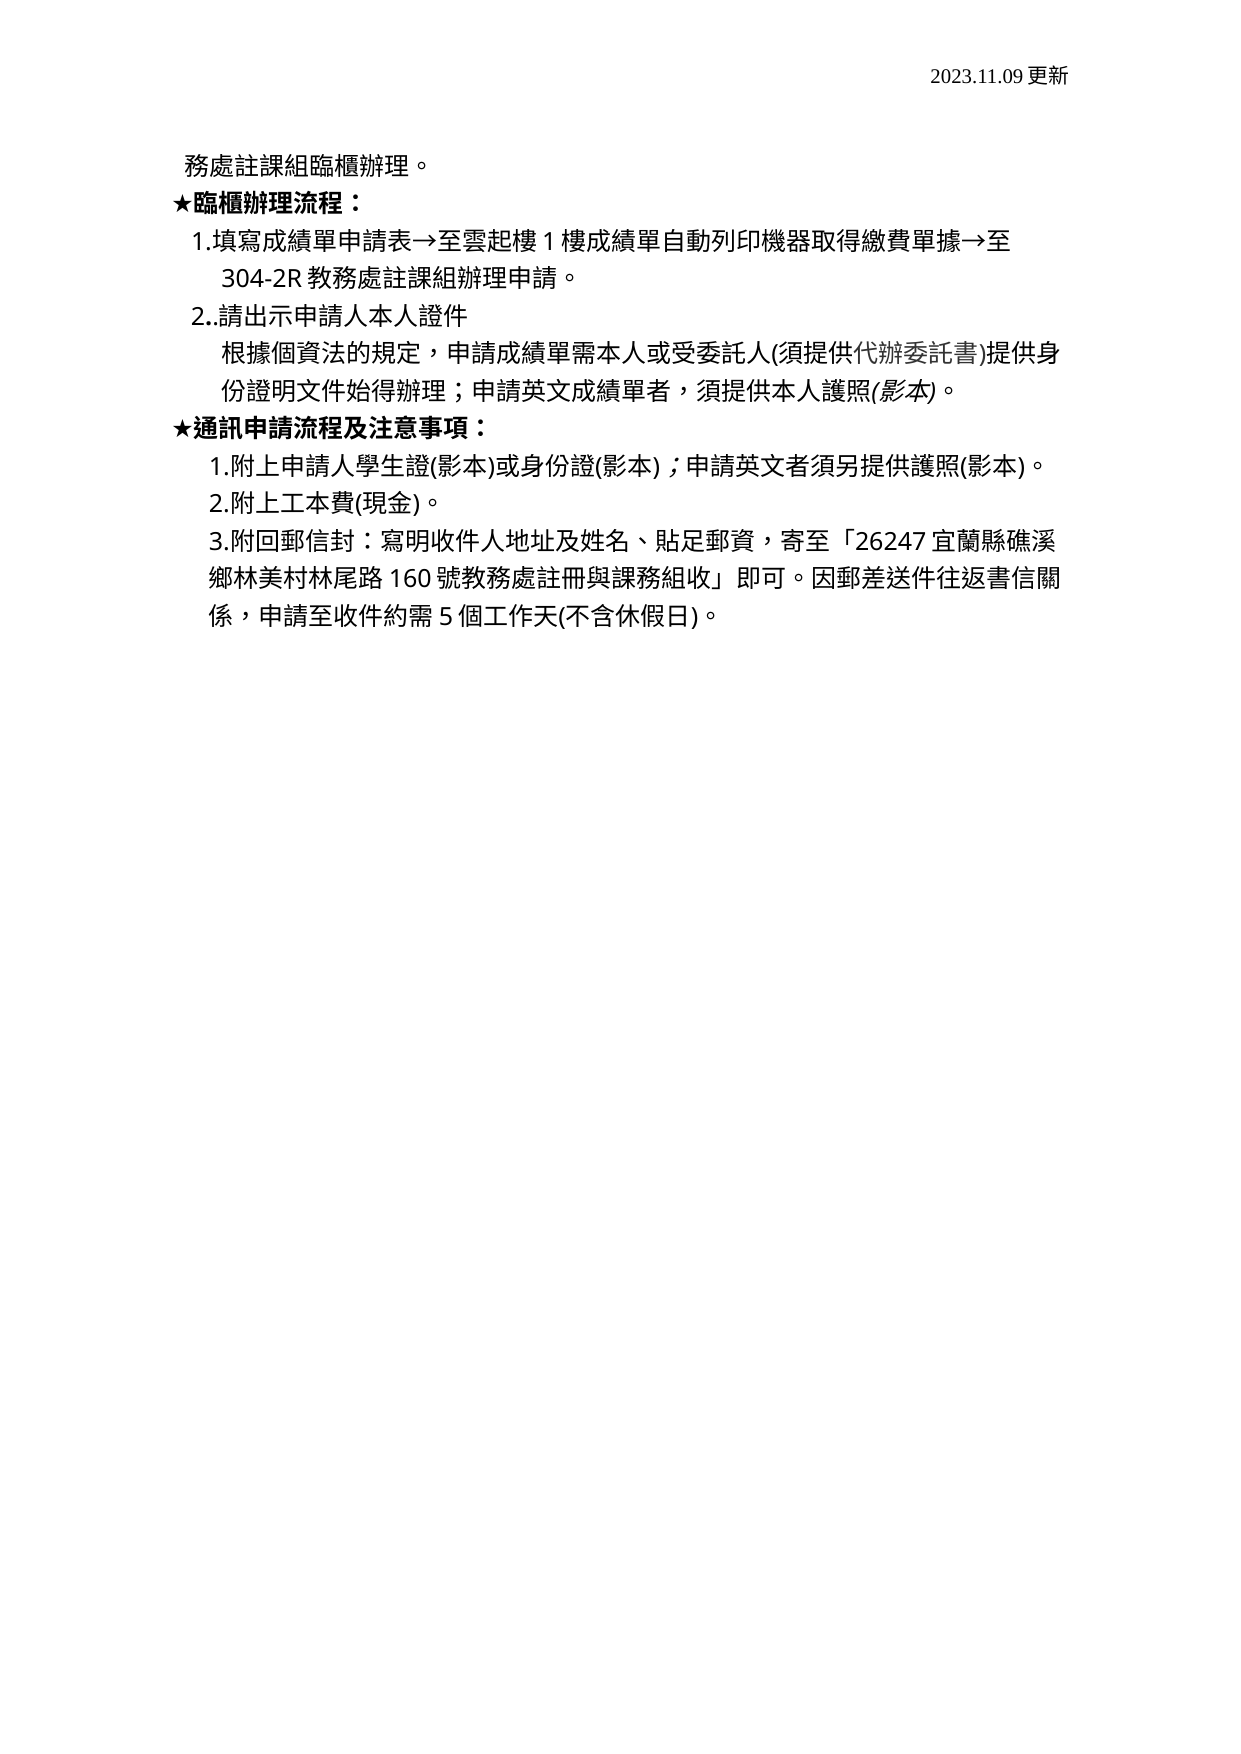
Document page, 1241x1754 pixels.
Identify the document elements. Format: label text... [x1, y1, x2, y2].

text ★臨櫃辦理流程： 1.填寫成績單申請表→至雲起樓1樓成績單自動列印機器取得繳費單據→至 [171, 183, 1069, 258]
text 304-2R教務處註課組辦理申請。 [171, 258, 1069, 296]
text ★通訊申請流程及注意事項： 1.附上申請人學生證(影本)或身份證(影本)；申請英文者須另提供護照(影本)。 2.附上工本費(現金)。 3.附回郵信封：寫明收件人地址及姓名、貼足郵資，寄至「26247宜蘭縣礁溪鄉林美村林尾路160號教務處註冊與課務組收」即可。因郵差送件往返書信關係，申請至收件約需5個工作天(不含休假日)。 [171, 408, 1069, 633]
text 2..請出示申請人本人證件 根據個資法的規定，申請成績單需本人或受委託人(須提供代辦委託書)提供身份證明文件始得辦理；申請英文成績單者，須提供本人護照(影本)。 [171, 296, 1069, 408]
text 務處註課組臨櫃辦理。 [171, 108, 1069, 183]
